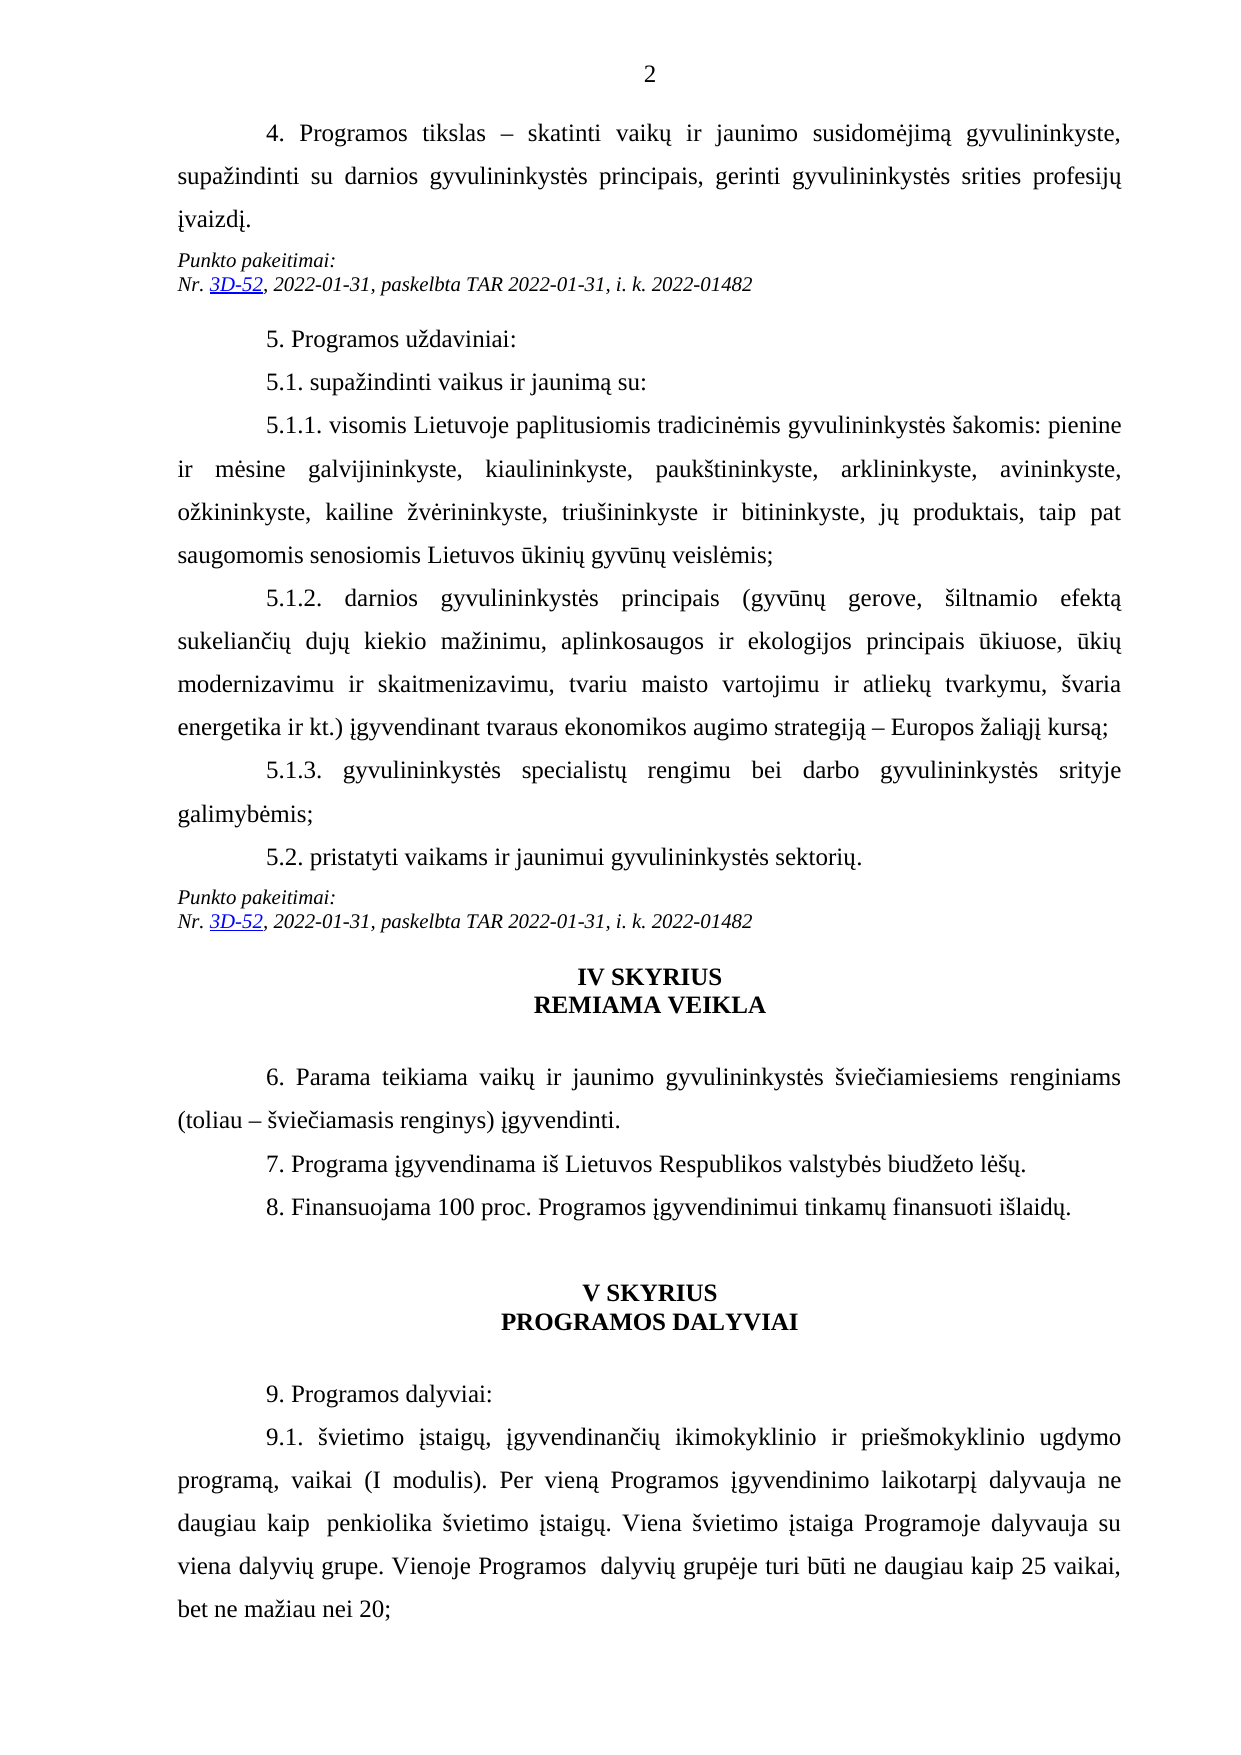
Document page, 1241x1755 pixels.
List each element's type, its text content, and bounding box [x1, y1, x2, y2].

text 5. Programos uždaviniai: [177, 324, 1122, 353]
text 6. Parama teikiama vaikų ir jaunimo gyvulininkystės šviečiamiesiems renginiams (toliau – šviečiamasis renginys) įgyvendinti. [177, 1062, 1122, 1134]
text REMIAMA VEIKLA [177, 991, 1122, 1019]
text 4. Programos tikslas – skatinti vaikų ir jaunimo susidomėjimą gyvulininkyste, supažindinti su darnios gyvulininkystės principais, gerinti gyvulininkystės srities profesijų įvaizdį. [177, 118, 1122, 233]
text 5.1.2. darnios gyvulininkystės principais (gyvūnų gerove, šiltnamio efektą sukeliančių dujų kiekio mažinimu, aplinkosaugos ir ekologijos principais ūkiuose, ūkių modernizavimu ir skaitmenizavimu, tvariu maisto vartojimu ir atliekų tvarkymu, švaria energetika ir kt.) įgyvendinant tvaraus ekonomikos augimo strategiją – Europos žaliąjį kursą; [177, 583, 1122, 741]
text Nr. 3D-52, 2022-01-31, paskelbta TAR 2022-01-31, i. k. 2022-01482 [177, 272, 1122, 296]
text V SKYRIUS [177, 1278, 1122, 1307]
text 9. Programos dalyviai: [177, 1379, 1122, 1407]
text 5.2. pristatyti vaikams ir jaunimui gyvulininkystės sektorių. [177, 842, 1122, 871]
text IV SKYRIUS [177, 962, 1122, 991]
text 8. Finansuojama 100 proc. Programos įgyvendinimui tinkamų finansuoti išlaidų. [177, 1192, 1122, 1221]
text 5.1.3. gyvulininkystės specialistų rengimu bei darbo gyvulininkystės srityje galimybėmis; [177, 756, 1122, 827]
text 5.1.1. visomis Lietuvoje paplitusiomis tradicinėmis gyvulininkystės šakomis: pienine ir mėsine galvijininkyste, kiaulininkyste, paukštininkyste, arklininkyste, avininkyste, ožkininkyste, kailine žvėrininkyste, triušininkyste ir bitininkyste, jų produktais, taip pat saugomomis senosiomis Lietuvos ūkinių gyvūnų veislėmis; [177, 411, 1122, 569]
text PROGRAMOS DALYVIAI [177, 1307, 1122, 1336]
text 7. Programa įgyvendinama iš Lietuvos Respublikos valstybės biudžeto lėšų. [177, 1149, 1122, 1177]
text 5.1. supažindinti vaikus ir jaunimą su: [177, 367, 1122, 396]
text Nr. 3D-52, 2022-01-31, paskelbta TAR 2022-01-31, i. k. 2022-01482 [177, 909, 1122, 933]
text Punkto pakeitimai: [177, 247, 1122, 272]
text Punkto pakeitimai: [177, 885, 1122, 909]
text 9.1. švietimo įstaigų, įgyvendinančių ikimokyklinio ir priešmokyklinio ugdymo programą, vaikai (I modulis). Per vieną Programos įgyvendinimo laikotarpį dalyvauja ne daugiau kaip penkiolika švietimo įstaigų. Viena švietimo įstaiga Programoje dalyvauja su viena dalyvių grupe. Vienoje Programos dalyvių grupėje turi būti ne daugiau kaip 25 vaikai, bet ne mažiau nei 20; [177, 1422, 1122, 1623]
